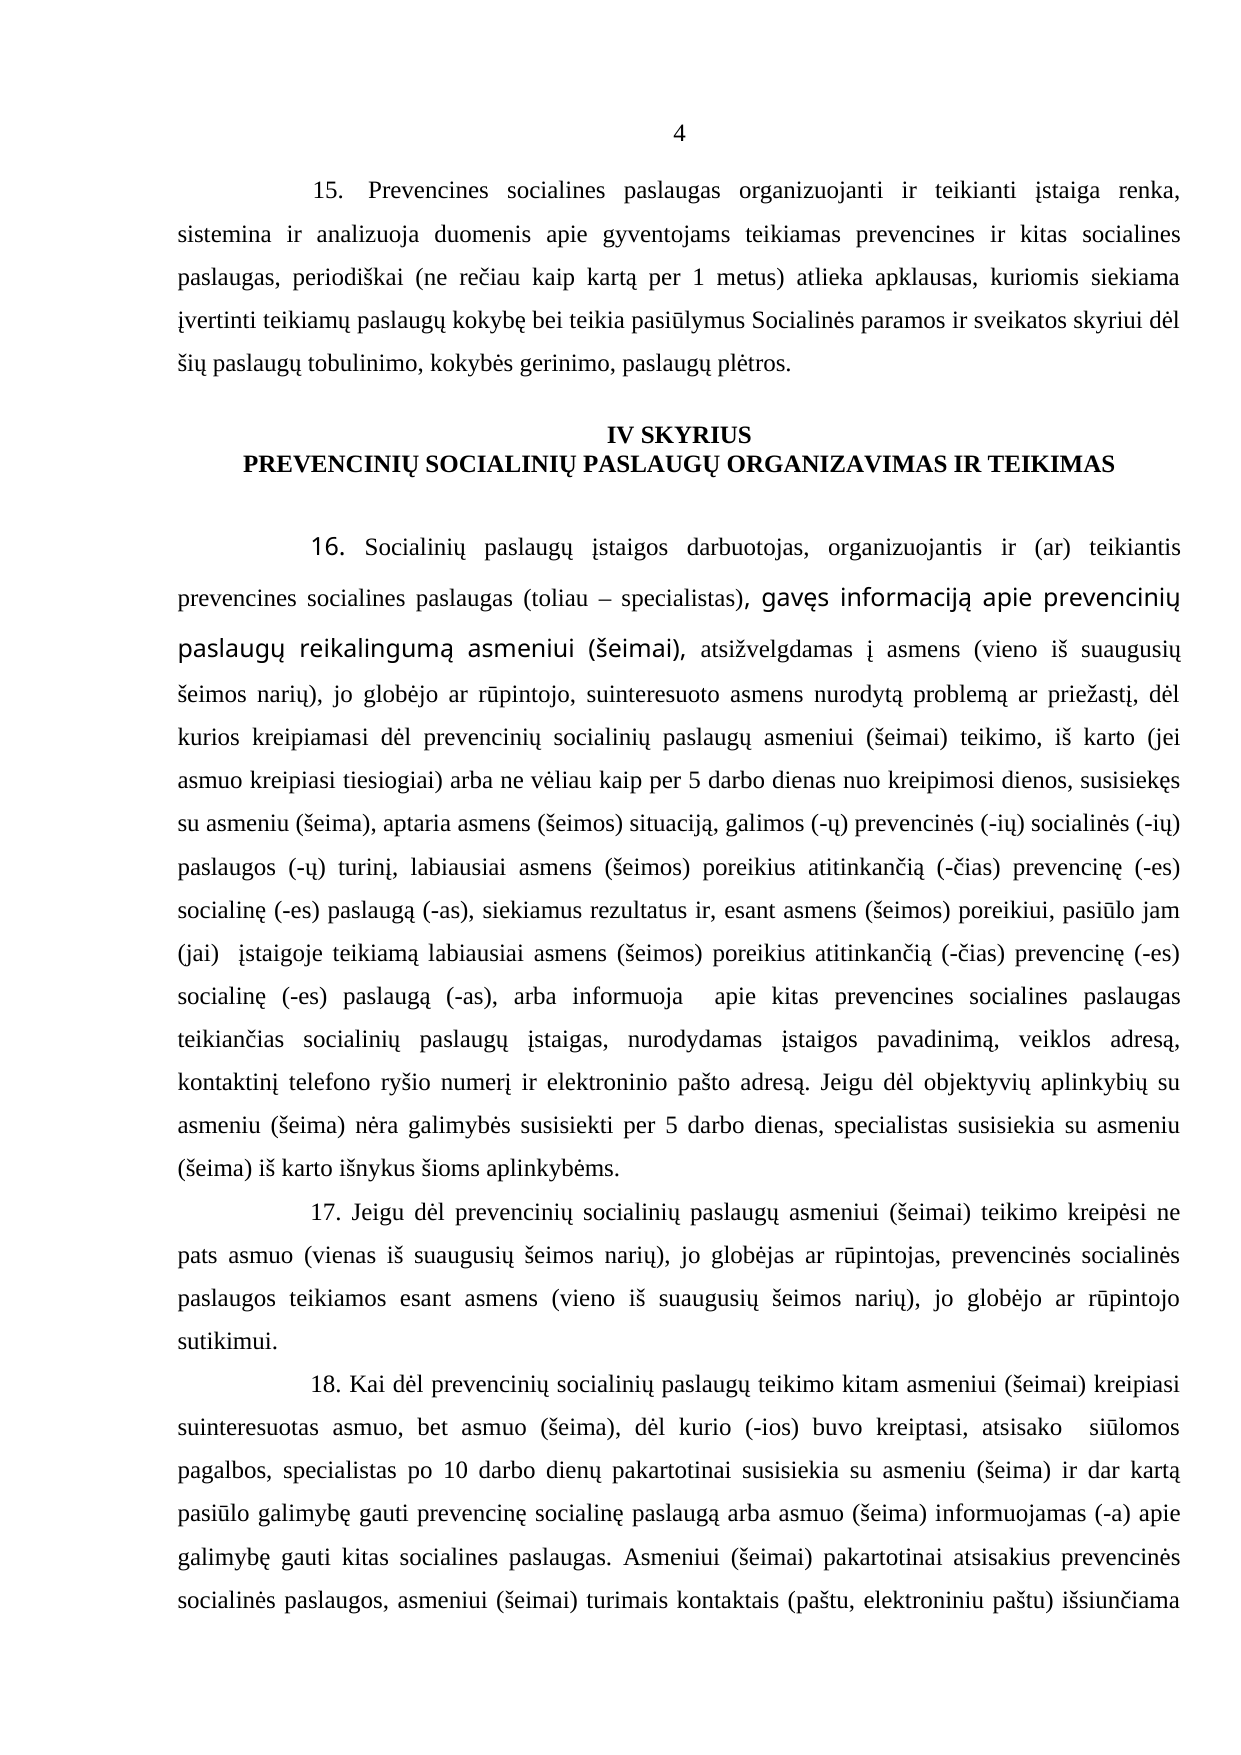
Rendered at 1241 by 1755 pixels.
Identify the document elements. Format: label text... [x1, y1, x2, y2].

text PREVENCINIŲ SOCIALINIŲ PASLAUGŲ ORGANIZAVIMAS IR TEIKIMAS [177, 449, 1181, 477]
text 17. Jeigu dėl prevencinių socialinių paslaugų asmeniui (šeimai) teikimo kreipėsi ne pats asmuo (vienas iš suaugusių šeimos narių), jo globėjas ar rūpintojas, prevencinės socialinės paslaugos teikiamos esant asmens (vieno iš suaugusių šeimos narių), jo globėjo ar rūpintojo sutikimui. [177, 1197, 1181, 1355]
text IV SKYRIUS [177, 420, 1181, 449]
text 16. Socialinių paslaugų įstaigos darbuotojas, organizuojantis ir (ar) teikiantis prevencines socialines paslaugas (toliau – specialistas), gavęs informaciją apie prevencinių paslaugų reikalingumą asmeniui (šeimai), atsižvelgdamas į asmens (vieno iš suaugusių šeimos narių), jo globėjo ar rūpintojo, suinteresuoto asmens nurodytą problemą ar priežastį, dėl kurios kreipiamasi dėl prevencinių socialinių paslaugų asmeniui (šeimai) teikimo, iš karto (jei asmuo kreipiasi tiesiogiai) arba ne vėliau kaip per 5 darbo dienas nuo kreipimosi dienos, susisiekęs su asmeniu (šeima), aptaria asmens (šeimos) situaciją, galimos (-ų) prevencinės (-ių) socialinės (-ių) paslaugos (‑ų) turinį, labiausiai asmens (šeimos) poreikius atitinkančią (-čias) prevencinę (-es) socialinę (-es) paslaugą (-as), siekiamus rezultatus ir, esant asmens (šeimos) poreikiui, pasiūlo jam (jai) įstaigoje teikiamą labiausiai asmens (šeimos) poreikius atitinkančią (-čias) prevencinę (-es) socialinę (-es) paslaugą (-as), arba informuoja apie kitas prevencines socialines paslaugas teikiančias socialinių paslaugų įstaigas, nurodydamas įstaigos pavadinimą, veiklos adresą, kontaktinį telefono ryšio numerį ir elektroninio pašto adresą. Jeigu dėl objektyvių aplinkybių su asmeniu (šeima) nėra galimybės susisiekti per 5 darbo dienas, specialistas susisiekia su asmeniu (šeima) iš karto išnykus šioms aplinkybėms. [177, 528, 1181, 1182]
text 15. Prevencines socialines paslaugas organizuojanti ir teikianti įstaiga renka, sistemina ir analizuoja duomenis apie gyventojams teikiamas prevencines ir kitas socialines paslaugas, periodiškai (ne rečiau kaip kartą per 1 metus) atlieka apklausas, kuriomis siekiama įvertinti teikiamų paslaugų kokybę bei teikia pasiūlymus Socialinės paramos ir sveikatos skyriui dėl šių paslaugų tobulinimo, kokybės gerinimo, paslaugų plėtros. [177, 176, 1181, 377]
text 18. Kai dėl prevencinių socialinių paslaugų teikimo kitam asmeniui (šeimai) kreipiasi suinteresuotas asmuo, bet asmuo (šeima), dėl kurio (-ios) buvo kreiptasi, atsisako siūlomos pagalbos, specialistas po 10 darbo dienų pakartotinai susisiekia su asmeniu (šeima) ir dar kartą pasiūlo galimybę gauti prevencinę socialinę paslaugą arba asmuo (šeima) informuojamas (-a) apie galimybę gauti kitas socialines paslaugas. Asmeniui (šeimai) pakartotinai atsisakius prevencinės socialinės paslaugos, asmeniui (šeimai) turimais kontaktais (paštu, elektroniniu paštu) išsiunčiama [177, 1369, 1181, 1613]
